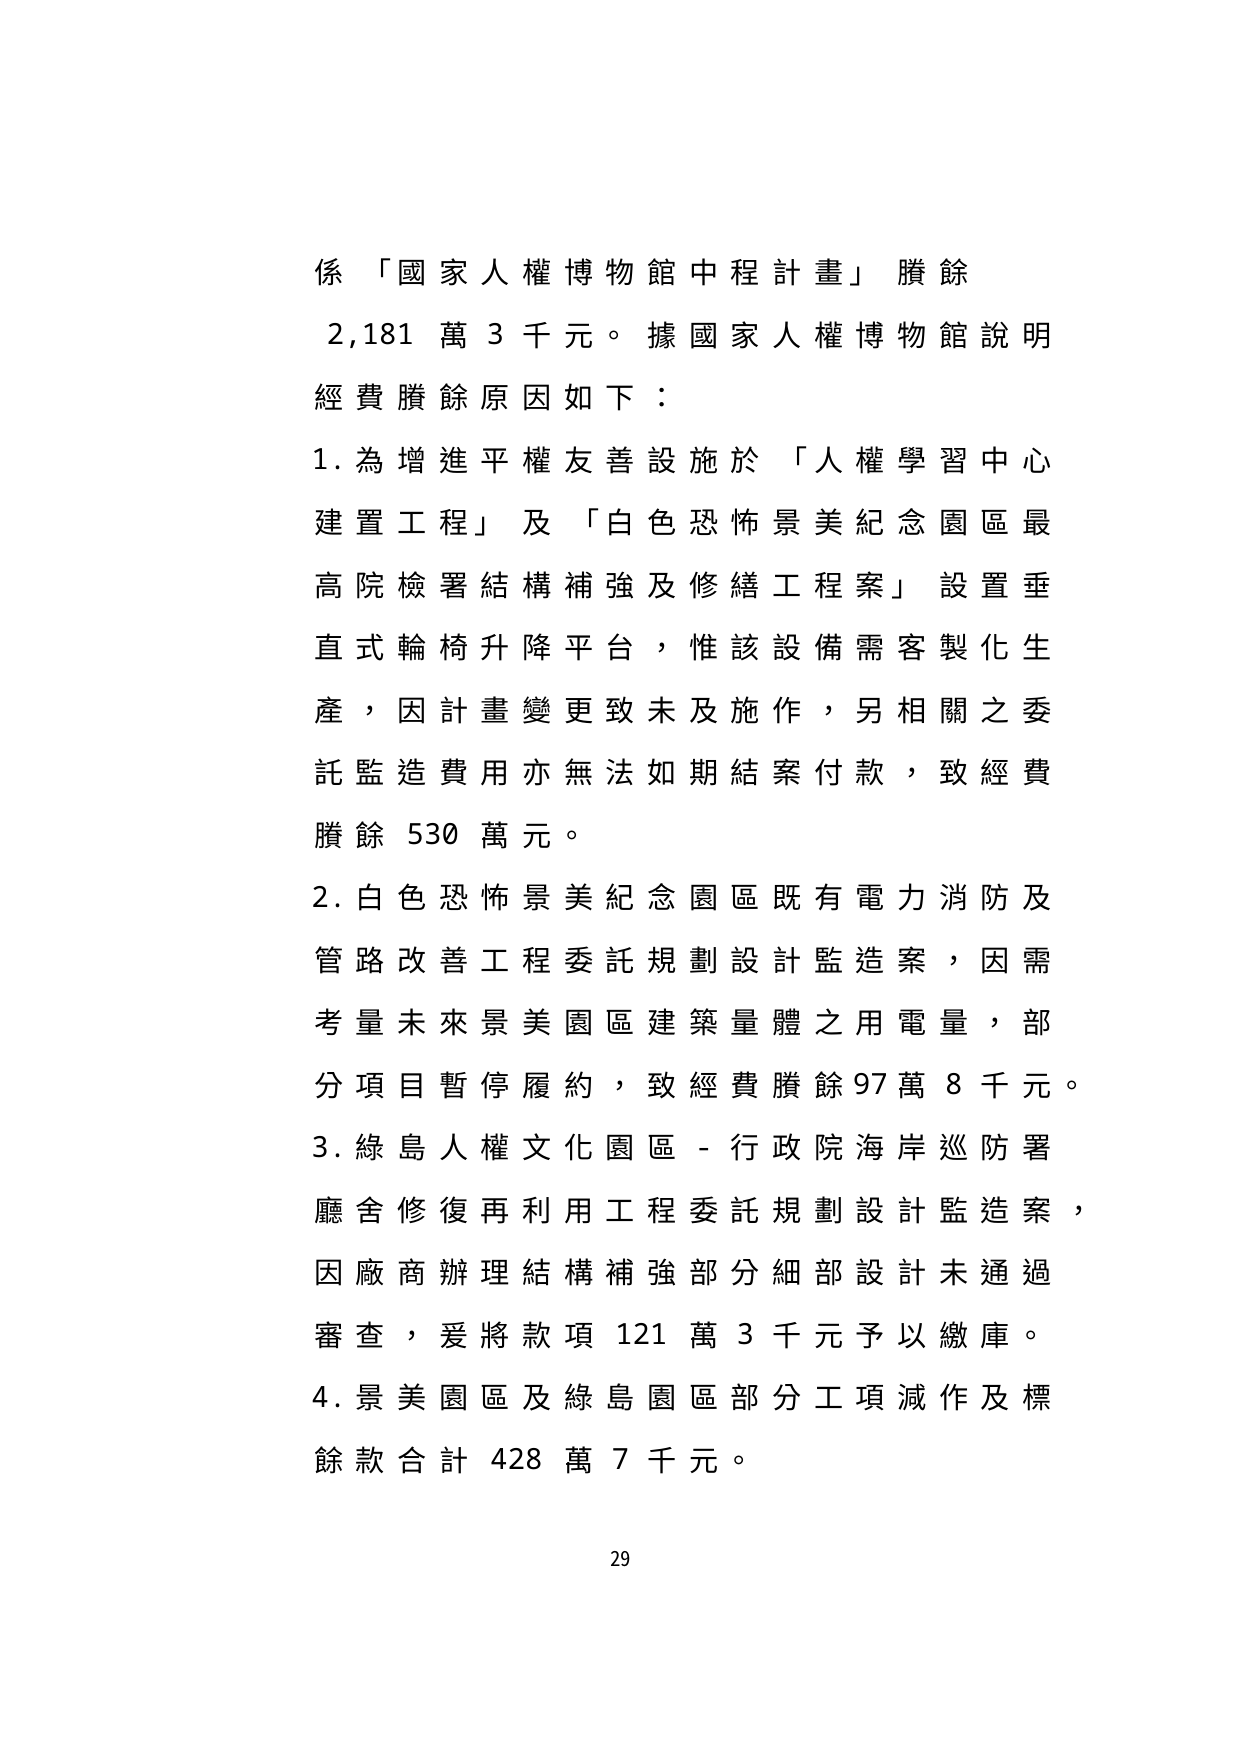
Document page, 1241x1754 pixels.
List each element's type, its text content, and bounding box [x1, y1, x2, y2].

text 1.為增進平權友善設施於「人權學習中心建置工程」及「白色恐怖景美紀念園區最高院檢署結構補強及修繕工程案」設置垂直式輪椅升降平台，惟該設備需客製化生產，因計畫變更致未及施作，另相關之委託監造費用亦無法如期結案付款，致經費賸餘530萬元。 [271, 417, 1058, 854]
text 3.綠島人權文化園區-行政院海岸巡防署廳舍修復再利用工程委託規劃設計監造案，因廠商辦理結構補強部分細部設計未通過審查，爰將款項121萬3千元予以繳庫。 [271, 1104, 1058, 1354]
text 2.白色恐怖景美紀念園區既有電力消防及管路改善工程委託規劃設計監造案，因需考量未來景美園區建築量體之用電量，部分項目暫停履約，致經費賸餘97萬8千元。 [271, 854, 1058, 1104]
text 4.景美園區及綠島園區部分工項減作及標餘款合計428萬7千元。 [271, 1354, 1058, 1479]
text 係「國家人權博物館中程計畫」賸餘2,181萬3千元。據國家人權博物館說明經費賸餘原因如下： [271, 229, 1058, 417]
